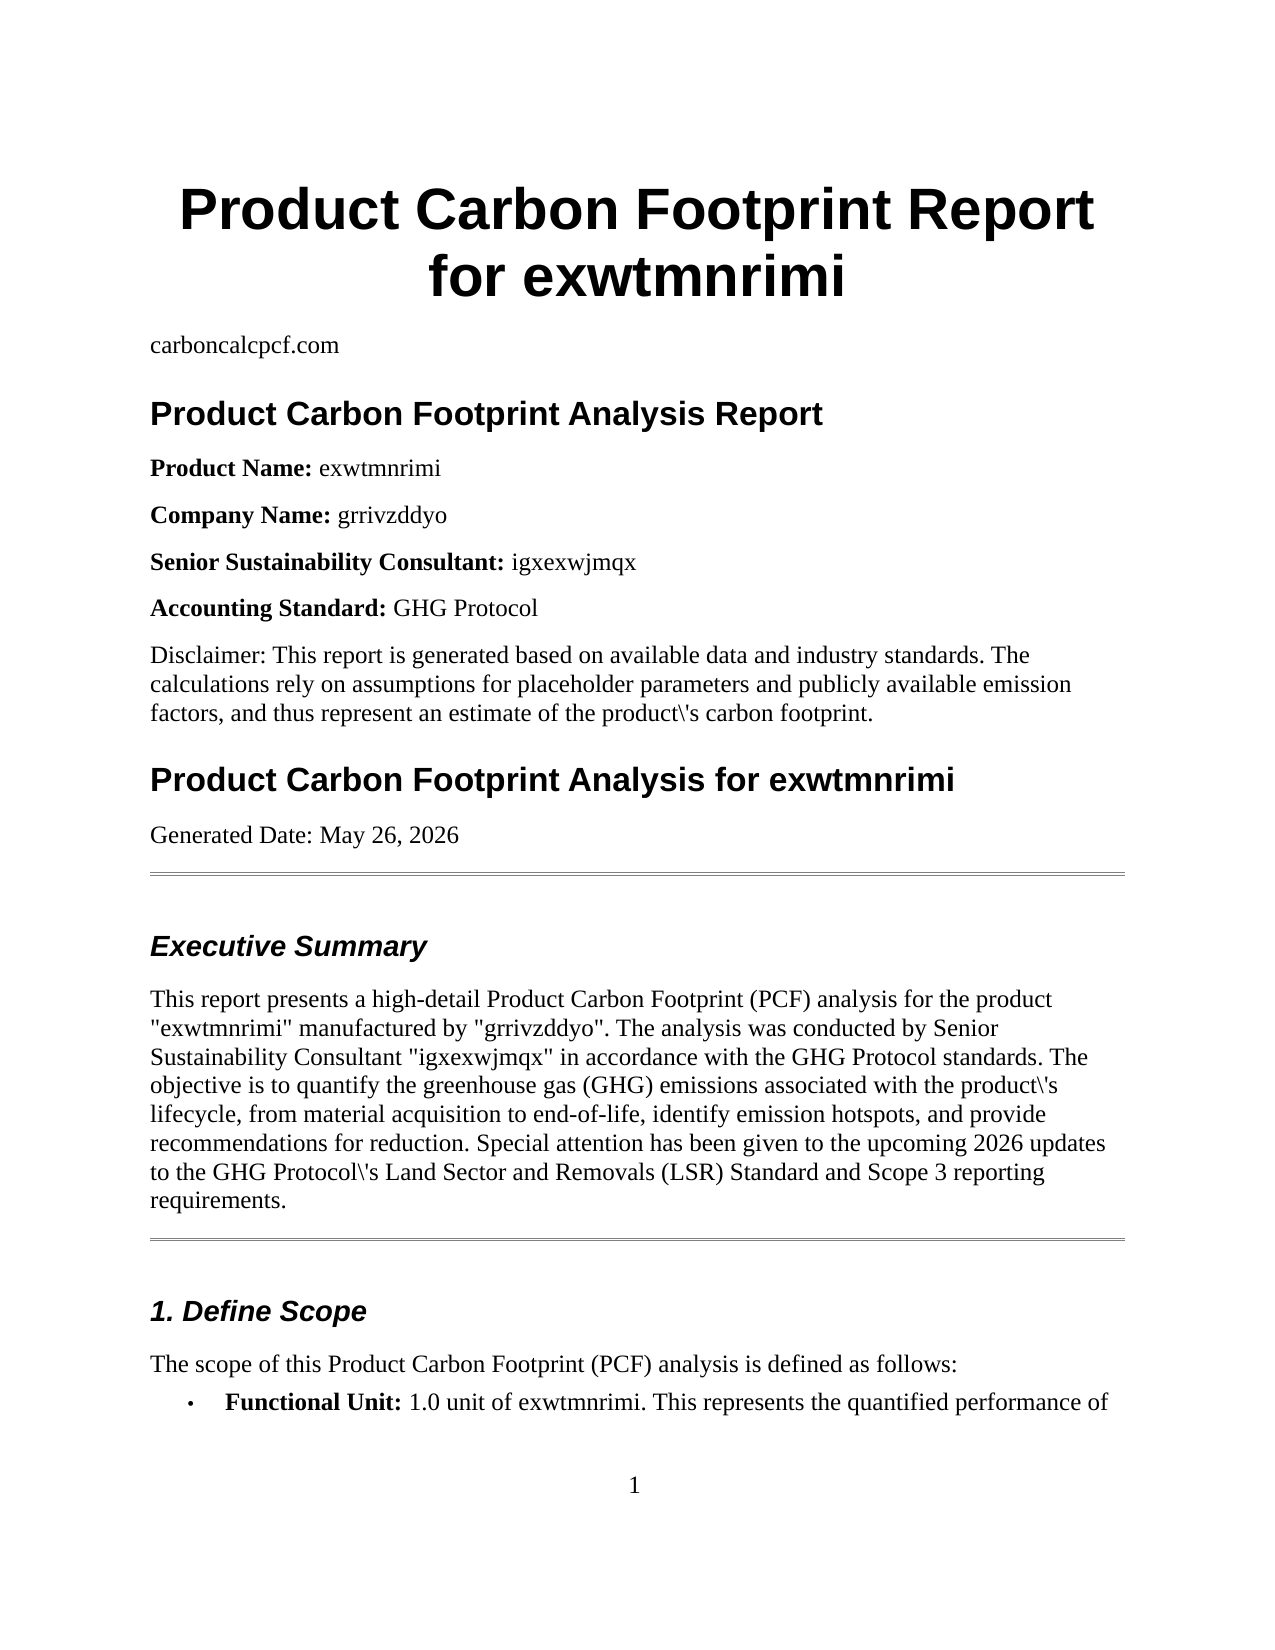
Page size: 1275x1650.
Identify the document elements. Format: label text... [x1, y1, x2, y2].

text Accounting Standard: GHG Protocol [150, 593, 1125, 622]
text Disclaimer: This report is generated based on available data and industry standards. The calculations rely on assumptions for placeholder parameters and publicly available emission factors, and thus represent an estimate of the product\'s carbon footprint. [150, 640, 1125, 726]
text The scope of this Product Carbon Footprint (PCF) analysis is defined as follows: [150, 1349, 1125, 1378]
text Senior Sustainability Consultant: igxexwjmqx [150, 547, 1125, 576]
text Product Name: exwtmnrimi [150, 453, 1125, 482]
subtitle Product Carbon Footprint Analysis for exwtmnrimi [150, 760, 1125, 799]
list Functional Unit: 1.0 unit of exwtmnrimi. This represents the quantified performance of [187, 1387, 1125, 1416]
text carboncalcpcf.com [150, 331, 1125, 359]
subtitle Executive Summary [150, 929, 1125, 963]
subtitle 1. Define Scope [150, 1294, 1125, 1328]
text Generated Date: May 26, 2026 [150, 820, 1125, 849]
subtitle Product Carbon Footprint Analysis Report [150, 393, 1125, 432]
title Product Carbon Footprint Report for exwtmnrimi [150, 175, 1125, 309]
text This report presents a high-detail Product Carbon Footprint (PCF) analysis for the product "exwtmnrimi" manufactured by "grrivzddyo". The analysis was conducted by Senior Sustainability Consultant "igxexwjmqx" in accordance with the GHG Protocol standards. The objective is to quantify the greenhouse gas (GHG) emissions associated with the product\'s lifecycle, from material acquisition to end-of-life, identify emission hotspots, and provide recommendations for reduction. Special attention has been given to the upcoming 2026 updates to the GHG Protocol\'s Land Sector and Removals (LSR) Standard and Scope 3 reporting requirements. [150, 984, 1125, 1214]
text Company Name: grrivzddyo [150, 500, 1125, 529]
